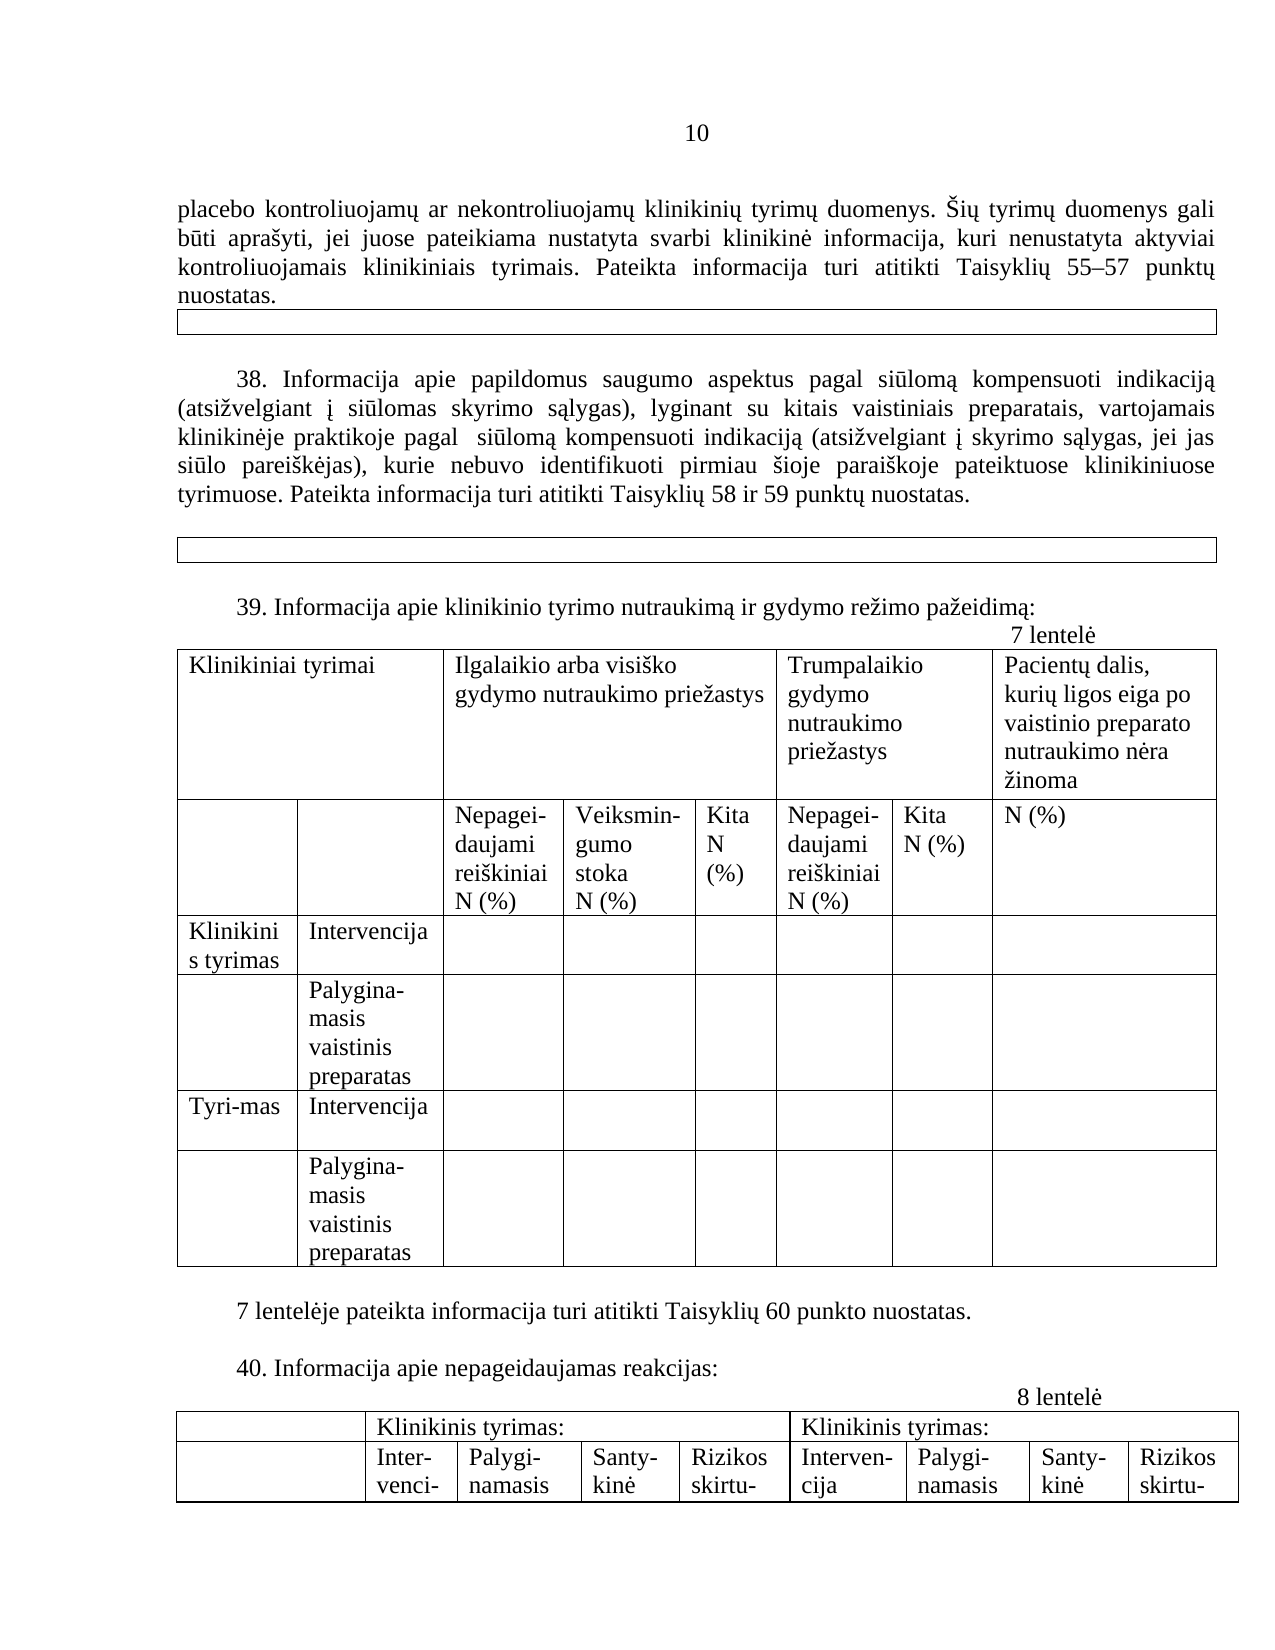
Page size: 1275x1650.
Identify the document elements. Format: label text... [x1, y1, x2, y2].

table_cell Kita N (%) [893, 800, 992, 915]
text 40. Informacija apie nepageidaujamas reakcijas: [177, 1353, 1216, 1382]
table_cell [564, 975, 695, 1090]
table_cell Palygi-namasis [907, 1442, 1029, 1501]
table_cell Palygina-masis vaistinis preparatas [298, 975, 443, 1090]
table_header Ilgalaikio arba visiško gydymo nutraukimo priežastys [444, 650, 776, 799]
table_cell [178, 800, 297, 915]
table_cell [564, 1091, 695, 1150]
table_cell Klinikinis tyrimas [178, 916, 297, 974]
table_cell [696, 1091, 776, 1150]
table_cell Nepagei- daujami reiškiniai N (%) [777, 800, 892, 915]
table_cell [444, 1151, 563, 1266]
table_cell [777, 1091, 892, 1150]
table_cell [444, 975, 563, 1090]
table_header Klinikinis tyrimas: [366, 1412, 789, 1441]
table_cell Interven-cija [791, 1442, 906, 1501]
table_cell [893, 916, 992, 974]
table_cell Nepagei-daujami reiškiniai N (%) [444, 800, 563, 915]
table_cell Intervencija [298, 916, 443, 974]
table_cell Tyri-mas [178, 1091, 297, 1150]
table_cell [777, 916, 892, 974]
table_cell [298, 800, 443, 915]
table_cell [893, 975, 992, 1090]
text 38. Informacija apie papildomus saugumo aspektus pagal siūlomą kompensuoti indikaciją (atsižvelgiant į siūlomas skyrimo sąlygas), lyginant su kitais vaistiniais preparatais, vartojamais klinikinėje praktikoje pagal siūlomą kompensuoti indikaciją (atsižvelgiant į skyrimo sąlygas, jei jas siūlo pareiškėjas), kurie nebuvo identifikuoti pirmiau šioje paraiškoje pateiktuose klinikiniuose tyrimuose. Pateikta informacija turi atitikti Taisyklių 58 ir 59 punktų nuostatas. [177, 364, 1216, 508]
table_cell Palygina-masis vaistinis preparatas [298, 1151, 443, 1266]
table_cell [696, 975, 776, 1090]
table_cell [696, 1151, 776, 1266]
table_cell [993, 1091, 1216, 1150]
table_cell [993, 975, 1216, 1090]
table_cell [993, 916, 1216, 974]
table_cell [696, 916, 776, 974]
text 39. Informacija apie klinikinio tyrimo nutraukimą ir gydymo režimo pažeidimą: [177, 592, 1216, 620]
table_cell [893, 1091, 992, 1150]
table_header [177, 1412, 365, 1441]
table_cell [564, 916, 695, 974]
table_cell [993, 1151, 1216, 1266]
text 7 lentelėje pateikta informacija turi atitikti Taisyklių 60 punkto nuostatas. [177, 1296, 1216, 1325]
table_header Klinikinis tyrimas: [791, 1412, 1238, 1441]
table_cell Santy-kinė [582, 1442, 679, 1501]
table_cell Intervencija [298, 1091, 443, 1150]
table_header [178, 538, 1216, 562]
table_cell [777, 975, 892, 1090]
table_header Trumpalaikio gydymo nutraukimo priežastys [777, 650, 992, 799]
table_cell [177, 1442, 365, 1501]
text 8 lentelė [177, 1382, 1216, 1411]
table_cell [564, 1151, 695, 1266]
table_cell [444, 1091, 563, 1150]
table_cell Kita N (%) [696, 800, 776, 915]
table_cell Veiksmin-gumo stoka N (%) [564, 800, 695, 915]
table_cell [178, 975, 297, 1090]
table_cell [893, 1151, 992, 1266]
table_header Klinikiniai tyrimai [178, 650, 443, 799]
text placebo kontroliuojamų ar nekontroliuojamų klinikinių tyrimų duomenys. Šių tyrimų duomenys gali būti aprašyti, jei juose pateikiama nustatyta svarbi klinikinė informacija, kuri nenustatyta aktyviai kontroliuojamais klinikiniais tyrimais. Pateikta informacija turi atitikti Taisyklių 55–57 punktų nuostatas. [177, 194, 1216, 309]
table_cell N (%) [993, 800, 1216, 915]
table_cell [444, 916, 563, 974]
table_cell Santy-kinė [1030, 1442, 1128, 1501]
table_header Pacientų dalis, kurių ligos eiga po vaistinio preparato nutraukimo nėra žinoma [993, 650, 1216, 799]
table_cell [178, 1151, 297, 1266]
table_cell Rizikos skirtu- [680, 1442, 789, 1501]
table_header [178, 310, 1216, 334]
table_cell Inter-venci- [366, 1442, 457, 1501]
table_cell [777, 1151, 892, 1266]
table_cell Rizikos skirtu- [1129, 1442, 1238, 1501]
table_cell Palygi-namasis [458, 1442, 581, 1501]
text 7 lentelė [177, 620, 1216, 649]
